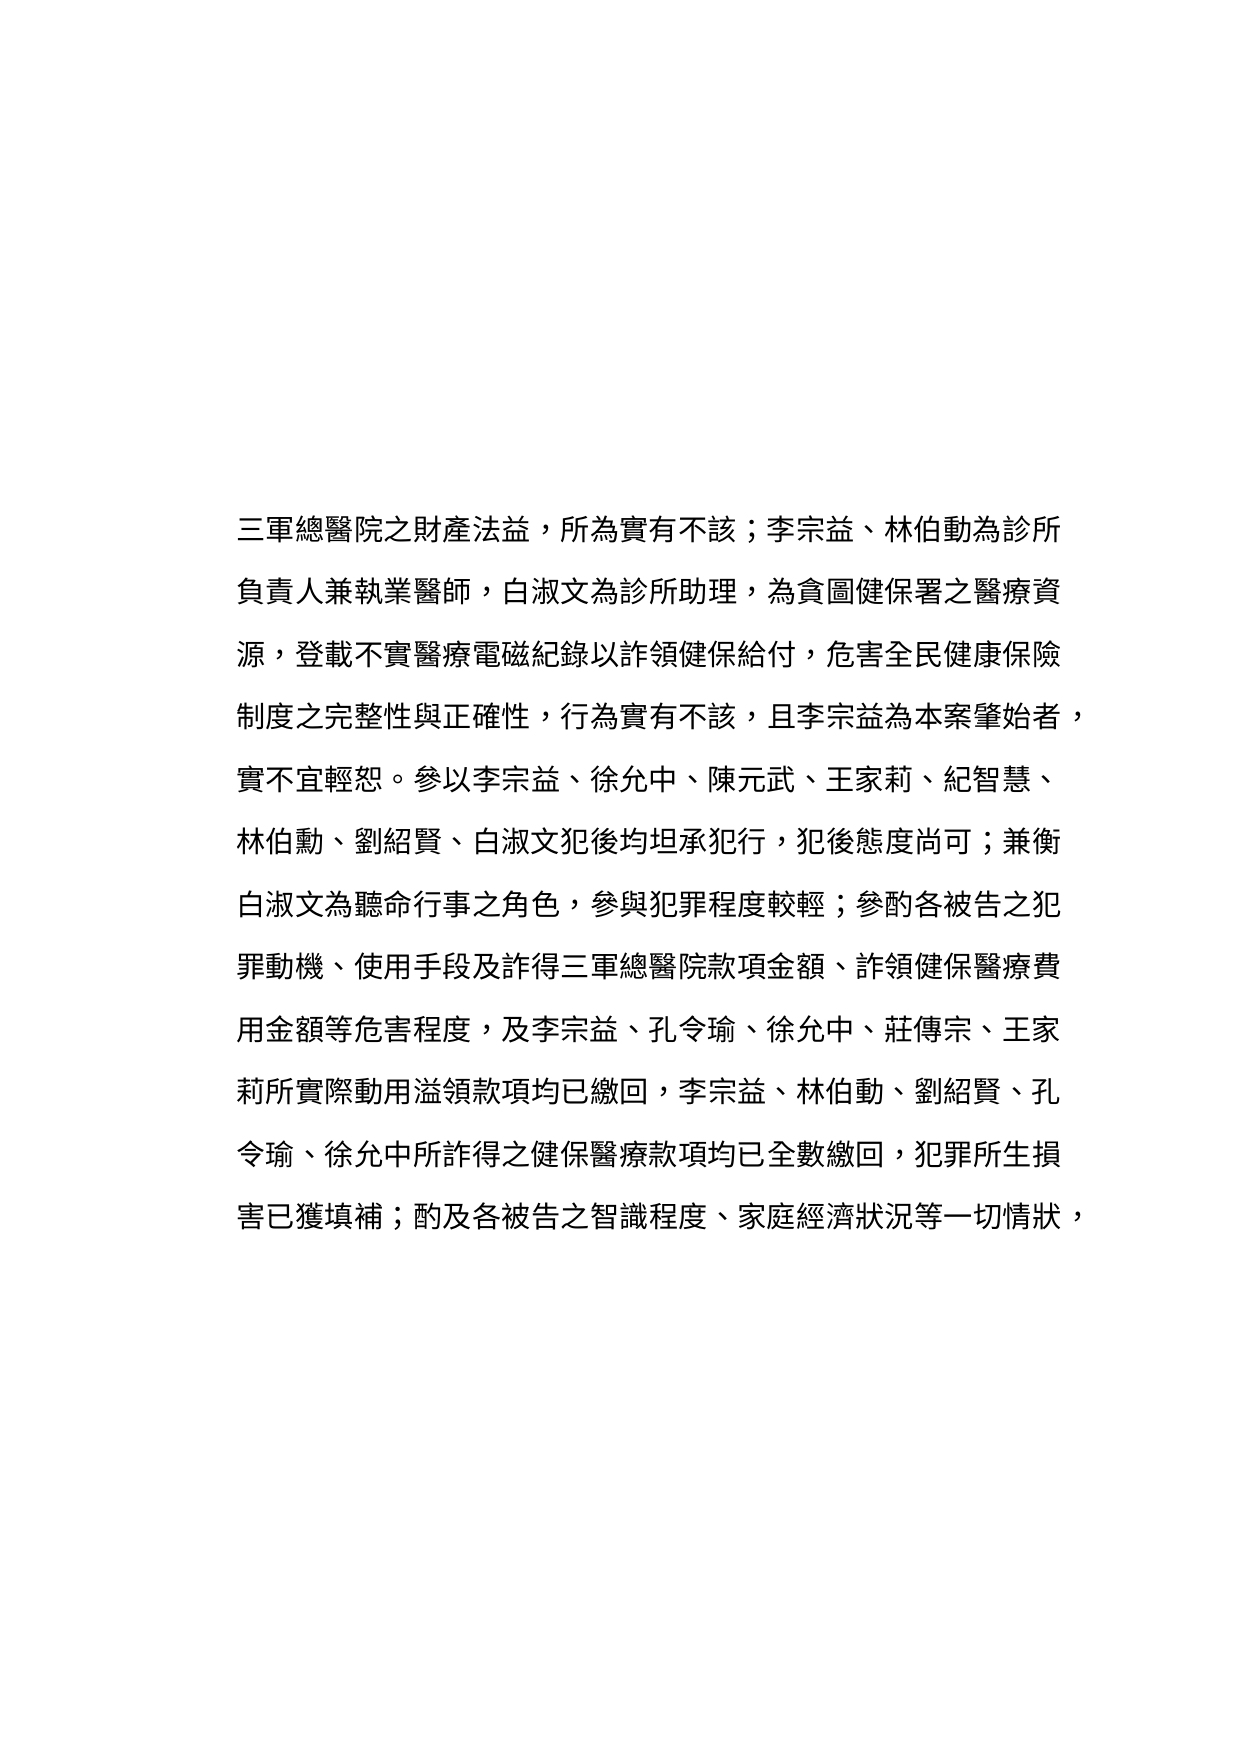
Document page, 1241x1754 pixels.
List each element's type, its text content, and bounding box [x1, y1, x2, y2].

text 1.審酌李宗益、孔令瑜、徐允中、莊傳宗、陳元武均係三軍總醫院牙醫師，王家莉為材料廠商實際負責人，紀智慧為材料廠商行政人員，竟以製作不實批價明細表持向三軍總醫院請款，並將溢領款項用以支付或扣抵未經三軍總醫院審核核准使用之品項費用、無法依照三軍總醫院正常請款流程核銷請款之費用等，嚴重侵害三軍總醫院之財產法益，所為實有不該；李宗益、林伯動為診所負責人兼執業醫師，白淑文為診所助理，為貪圖健保署之醫療資源，登載不實醫療電磁紀錄以詐領健保給付，危害全民健康保險制度之完整性與正確性，行為實有不該，且李宗益為本案肇始者，實不宜輕恕。參以李宗益、徐允中、陳元武、王家莉、紀智慧、林伯勳、劉紹賢、白淑文犯後均坦承犯行，犯後態度尚可；兼衡白淑文為聽命行事之角色，參與犯罪程度較輕；參酌各被告之犯罪動機、使用手段及詐得三軍總醫院款項金額、詐領健保醫療費用金額等危害程度，及李宗益、孔令瑜、徐允中、莊傳宗、王家莉所實際動用溢領款項均已繳回，李宗益、林伯動、劉紹賢、孔令瑜、徐允中所詐得之健保醫療款項均已全數繳回，犯罪所生損害已獲填補；酌及各被告之智識程度、家庭經濟狀況等一切情狀，分別量處如上開判決結論所示之刑，並分別定其應執行之刑如前述判決結論所示。 [207, 486, 1063, 1236]
